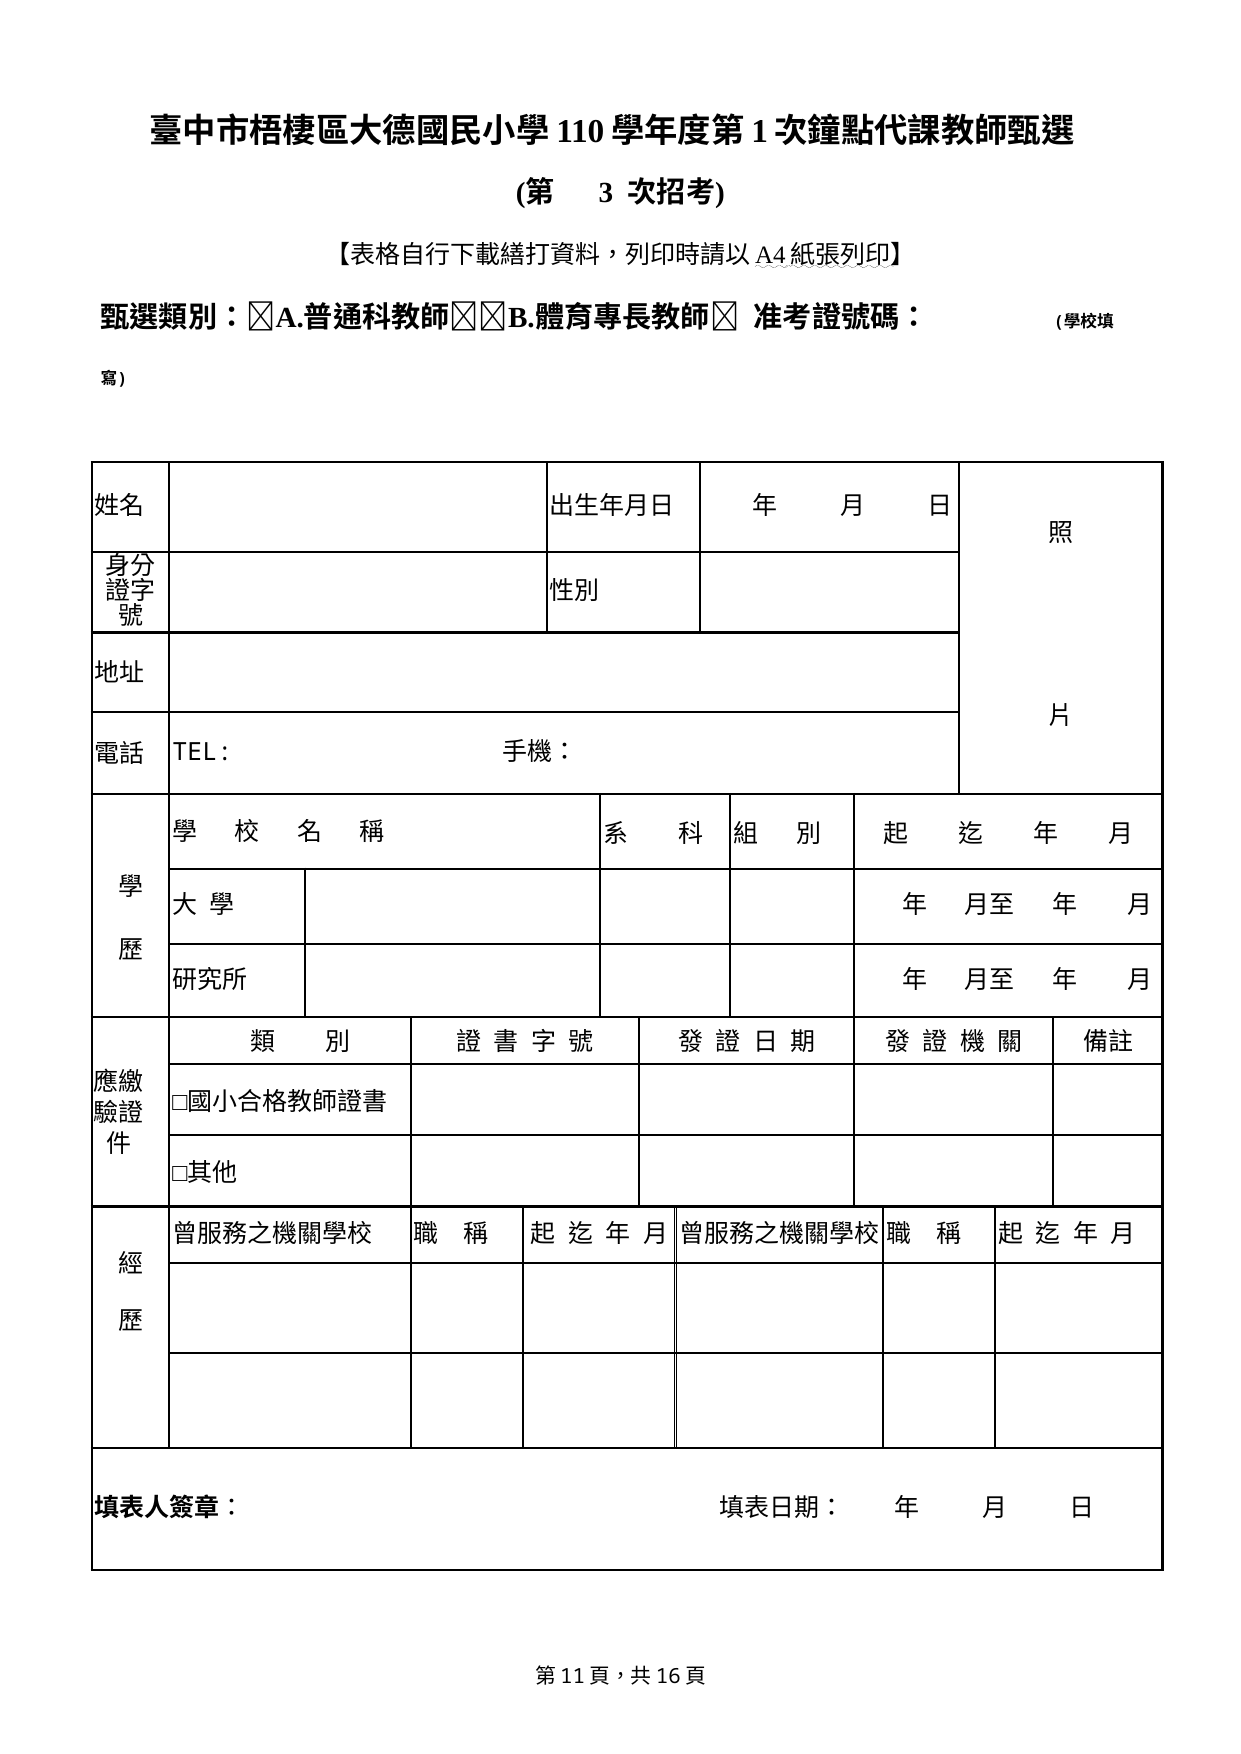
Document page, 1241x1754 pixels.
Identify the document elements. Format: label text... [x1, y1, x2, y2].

table_cell 電話 [93, 713, 168, 793]
table_cell 起 迄 年 月 [855, 795, 1161, 868]
table_cell 地址 [93, 634, 168, 711]
table_cell 起 迄 年 月 [996, 1208, 1161, 1262]
table_cell [1175, 1063, 1182, 1133]
table_cell 系 科 [601, 795, 729, 868]
table_cell 應繳驗證件 [93, 1018, 168, 1205]
table_cell [412, 1136, 600, 1205]
table_cell 學 校 名 稱 [170, 795, 599, 868]
table_header [170, 463, 546, 551]
table_cell 備註 [1054, 1018, 1161, 1063]
table_cell [306, 870, 599, 943]
table_cell [1166, 1134, 1174, 1205]
table_cell [1166, 793, 1174, 868]
table_cell [1175, 1352, 1182, 1447]
table_header 年 月 日 [701, 463, 958, 551]
table_cell 組 別 [731, 795, 853, 868]
table_cell 發 證 日 期 [640, 1018, 853, 1063]
table_cell [1175, 711, 1182, 793]
table_cell [1054, 1065, 1161, 1133]
table_cell [640, 1136, 853, 1205]
table_cell 學 歷 [93, 795, 168, 1016]
table_cell [1175, 943, 1182, 1016]
table_cell 職 稱 [412, 1208, 522, 1262]
table_cell 曾服務之機關學校 [170, 1208, 410, 1262]
table_cell [1166, 1262, 1174, 1352]
table_cell [1175, 1134, 1182, 1205]
table_cell [412, 1264, 522, 1352]
table_cell [884, 1264, 994, 1352]
table_cell [601, 870, 729, 943]
table_cell [1166, 868, 1174, 943]
table_cell 年 月至 年 月 [855, 870, 1161, 943]
table_cell [996, 1354, 1161, 1447]
table_cell [855, 1136, 1052, 1205]
table_header [1175, 461, 1182, 551]
table_cell [1175, 631, 1182, 711]
table_cell [731, 945, 853, 1016]
table_cell 起 迄 年 月 [524, 1208, 674, 1262]
table_cell [600, 1136, 638, 1205]
text 甄選類別：A.普通科教師B.體育專長教師 准考證號碼： (學校填寫) [100, 273, 1140, 398]
table_cell [1175, 1262, 1182, 1352]
table_cell [1166, 551, 1174, 631]
table_cell [524, 1354, 674, 1447]
table_cell 性別 [548, 553, 699, 631]
table_cell 證 書 字 號 [412, 1018, 638, 1063]
table_cell [701, 553, 958, 631]
table_cell [855, 1065, 1052, 1133]
table_cell [884, 1354, 994, 1447]
table_cell 發 證 機 關 [855, 1018, 1052, 1063]
table_cell [1175, 868, 1182, 943]
table_cell [1166, 1016, 1174, 1063]
table_cell [412, 1354, 522, 1447]
table_header 照 片 [960, 463, 1161, 793]
table_cell [731, 870, 853, 943]
table_cell [524, 1264, 674, 1352]
table_cell [170, 553, 546, 631]
table_cell [1175, 793, 1182, 868]
table_cell [677, 1354, 882, 1447]
table_cell [170, 1264, 410, 1352]
table_cell [1175, 1205, 1182, 1262]
table_cell 類 別 [170, 1018, 410, 1063]
table_cell [1166, 631, 1174, 711]
table_cell 填表人簽章： 填表日期： 年 月 日 [93, 1449, 1161, 1569]
table_cell 大 學 [170, 870, 304, 943]
table_cell [1175, 1016, 1182, 1063]
table_header [1166, 461, 1174, 551]
table_cell [677, 1264, 882, 1352]
table_cell 研究所 [170, 945, 304, 1016]
table_cell [1166, 1447, 1174, 1569]
table_cell [1166, 1063, 1174, 1133]
table_cell [412, 1065, 600, 1133]
table_cell [640, 1065, 853, 1133]
table_cell [1054, 1136, 1161, 1205]
table_cell [1175, 551, 1182, 631]
table_cell 職 稱 [884, 1208, 994, 1262]
table_cell □其他 [170, 1136, 410, 1205]
table_cell [170, 1354, 410, 1447]
table_cell 曾服務之機關學校 [677, 1208, 882, 1262]
table_cell TEL: 手機： [170, 713, 958, 793]
text 【表格自行下載繕打資料，列印時請以A4紙張列印】 [100, 211, 1140, 273]
text 臺中市梧棲區大德國民小學110學年度第1次鐘點代課教師甄選 [100, 86, 1140, 148]
table_cell 年 月至 年 月 [855, 945, 1161, 1016]
table_cell [1166, 1352, 1174, 1447]
table_cell [996, 1264, 1161, 1352]
table_cell [1166, 1205, 1174, 1262]
table_cell [1166, 943, 1174, 1016]
table_cell [1175, 1447, 1182, 1569]
table_cell [306, 945, 599, 1016]
table_cell 經 歷 [93, 1208, 168, 1447]
table_header 姓名 [93, 463, 168, 551]
table_cell □國小合格教師證書 [170, 1065, 410, 1133]
table_cell 身分證字號 [93, 553, 168, 631]
table_cell [601, 945, 729, 1016]
table_cell [600, 1065, 638, 1133]
table_cell [1166, 711, 1174, 793]
table_header 出生年月日 [548, 463, 699, 551]
table_cell [170, 634, 958, 711]
text (第 3 次招考) [100, 148, 1140, 211]
